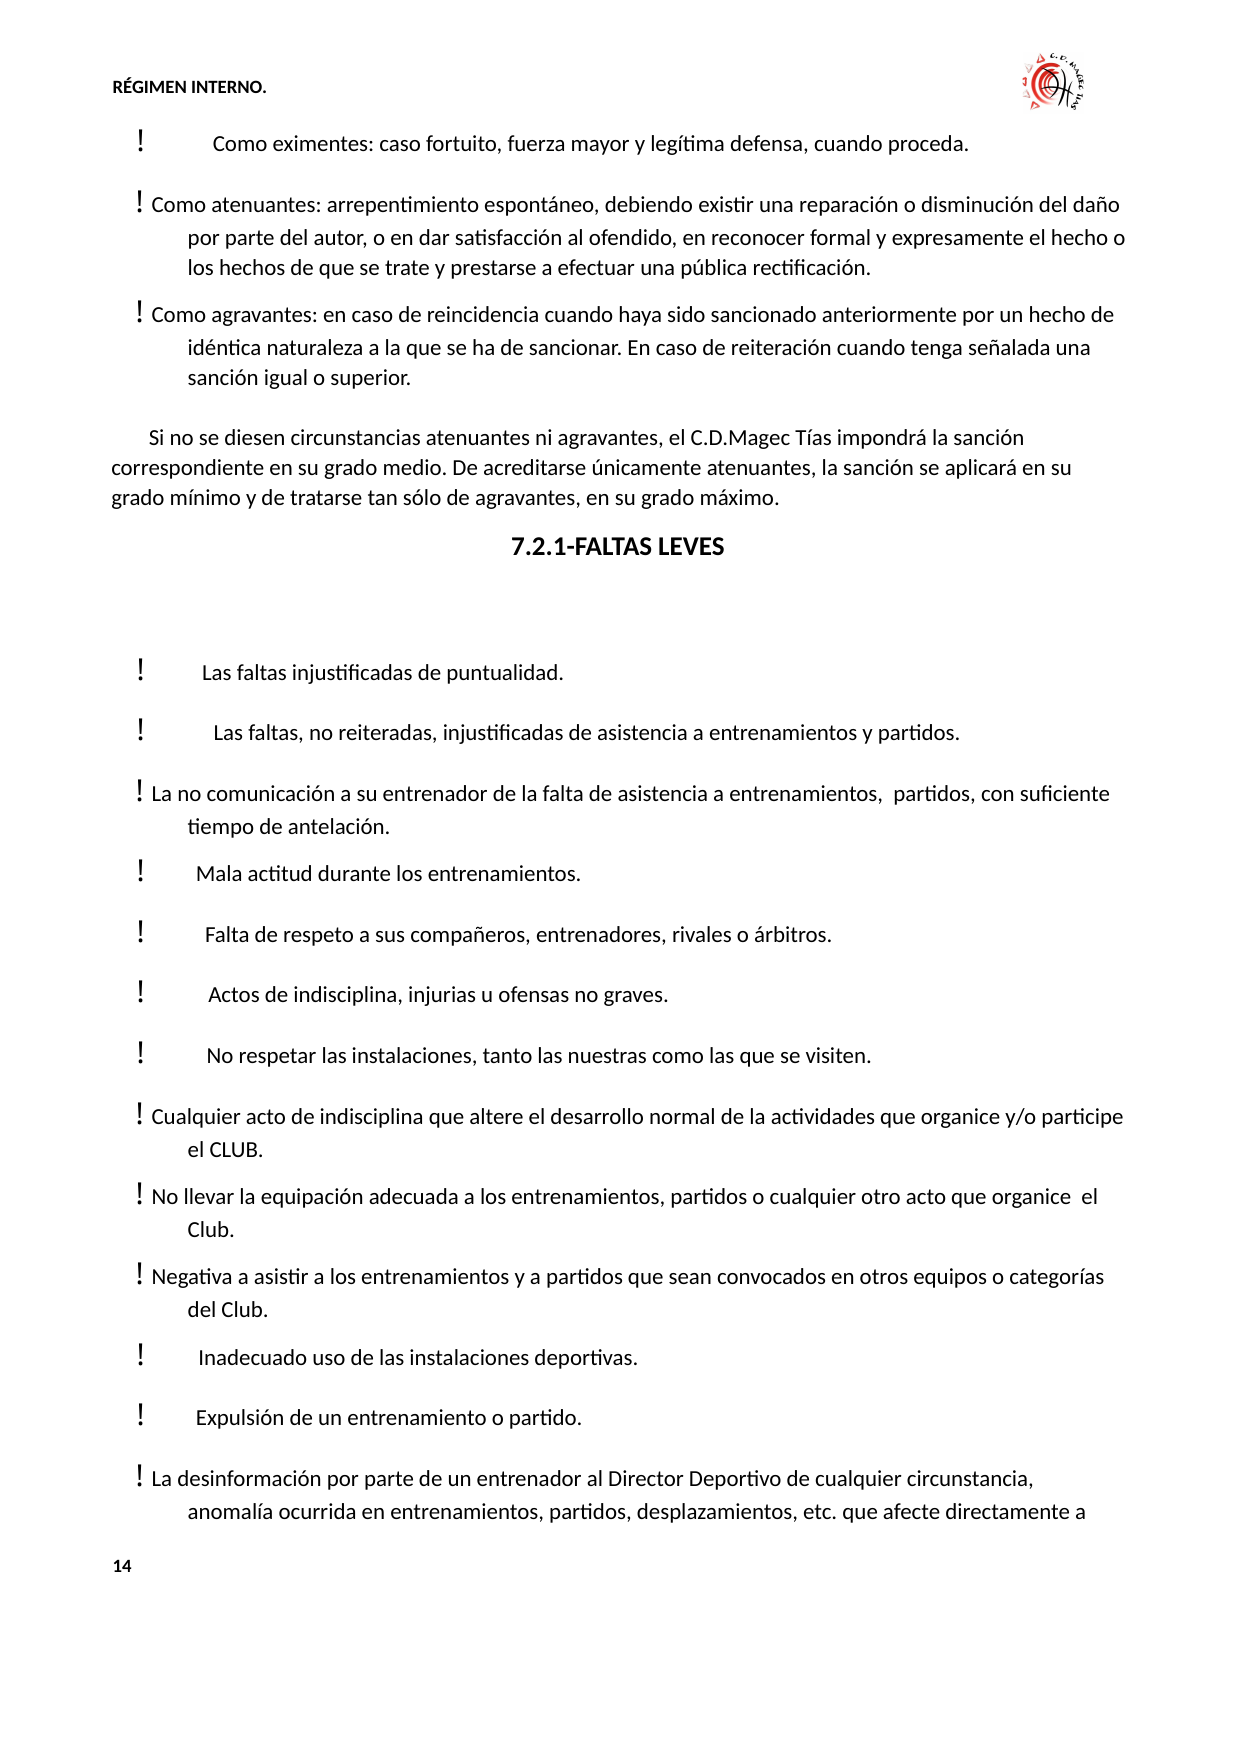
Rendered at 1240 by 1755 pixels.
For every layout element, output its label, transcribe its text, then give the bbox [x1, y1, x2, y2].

text Si no se diesen circunstancias atenuantes ni agravantes, el C.D.Magec Tías impondrá la sanción correspondiente en su grado medio. De acreditarse únicamente atenuantes, la sanción se aplicará en su grado mínimo y de tratarse tan sólo de agravantes, en su grado máximo. [111, 423, 1127, 511]
text ! No respetar las instalaciones, tanto las nuestras como las que se visiten. [112, 1031, 1127, 1072]
text ! Inadecuado uso de las instalaciones deportivas. [112, 1333, 1127, 1374]
text ! Mala actitud durante los entrenamientos. [112, 849, 1127, 890]
text ! La no comunicación a su entrenador de la falta de asistencia a entrenamientos, partidos, con suficiente tiempo de antelación. [135, 769, 1127, 840]
text ! Negativa a asistir a los entrenamientos y a partidos que sean convocados en otros equipos o categorías del Club. [135, 1252, 1127, 1323]
text ! La desinformación por parte de un entrenador al Director Deportivo de cualquier circunstancia, anomalía ocurrida en entrenamientos, partidos, desplazamientos, etc. que afecte directamente a [135, 1454, 1127, 1525]
text ! Como atenuantes: arrepentimiento espontáneo, debiendo existir una reparación o disminución del daño por parte del autor, o en dar satisfacción al ofendido, en reconocer formal y expresamente el hecho o los hechos de que se trate y prestarse a efectuar una pública rectificación. [135, 180, 1127, 281]
text ! Actos de indisciplina, injurias u ofensas no graves. [112, 971, 1127, 1012]
text ! Expulsión de un entrenamiento o partido. [112, 1393, 1127, 1434]
text ! No llevar la equipación adecuada a los entrenamientos, partidos o cualquier otro acto que organice el Club. [135, 1172, 1127, 1243]
text ! Falta de respeto a sus compañeros, entrenadores, rivales o árbitros. [112, 910, 1127, 951]
text ! Como agravantes: en caso de reincidencia cuando haya sido sancionado anteriormente por un hecho de idéntica naturaleza a la que se ha de sancionar. En caso de reiteración cuando tenga señalada una sanción igual o superior. [135, 290, 1127, 391]
text ! Las faltas injustificadas de puntualidad. [112, 648, 1127, 689]
text ! Las faltas, no reiteradas, injustificadas de asistencia a entrenamientos y partidos. [112, 708, 1127, 750]
text ! Cualquier acto de indisciplina que altere el desarrollo normal de la actividades que organice y/o participe el CLUB. [135, 1092, 1127, 1163]
subtitle 7.2.1-FALTAS LEVES [115, 529, 1126, 562]
text ! Como eximentes: caso fortuito, fuerza mayor y legítima defensa, cuando proceda. [112, 119, 1127, 160]
